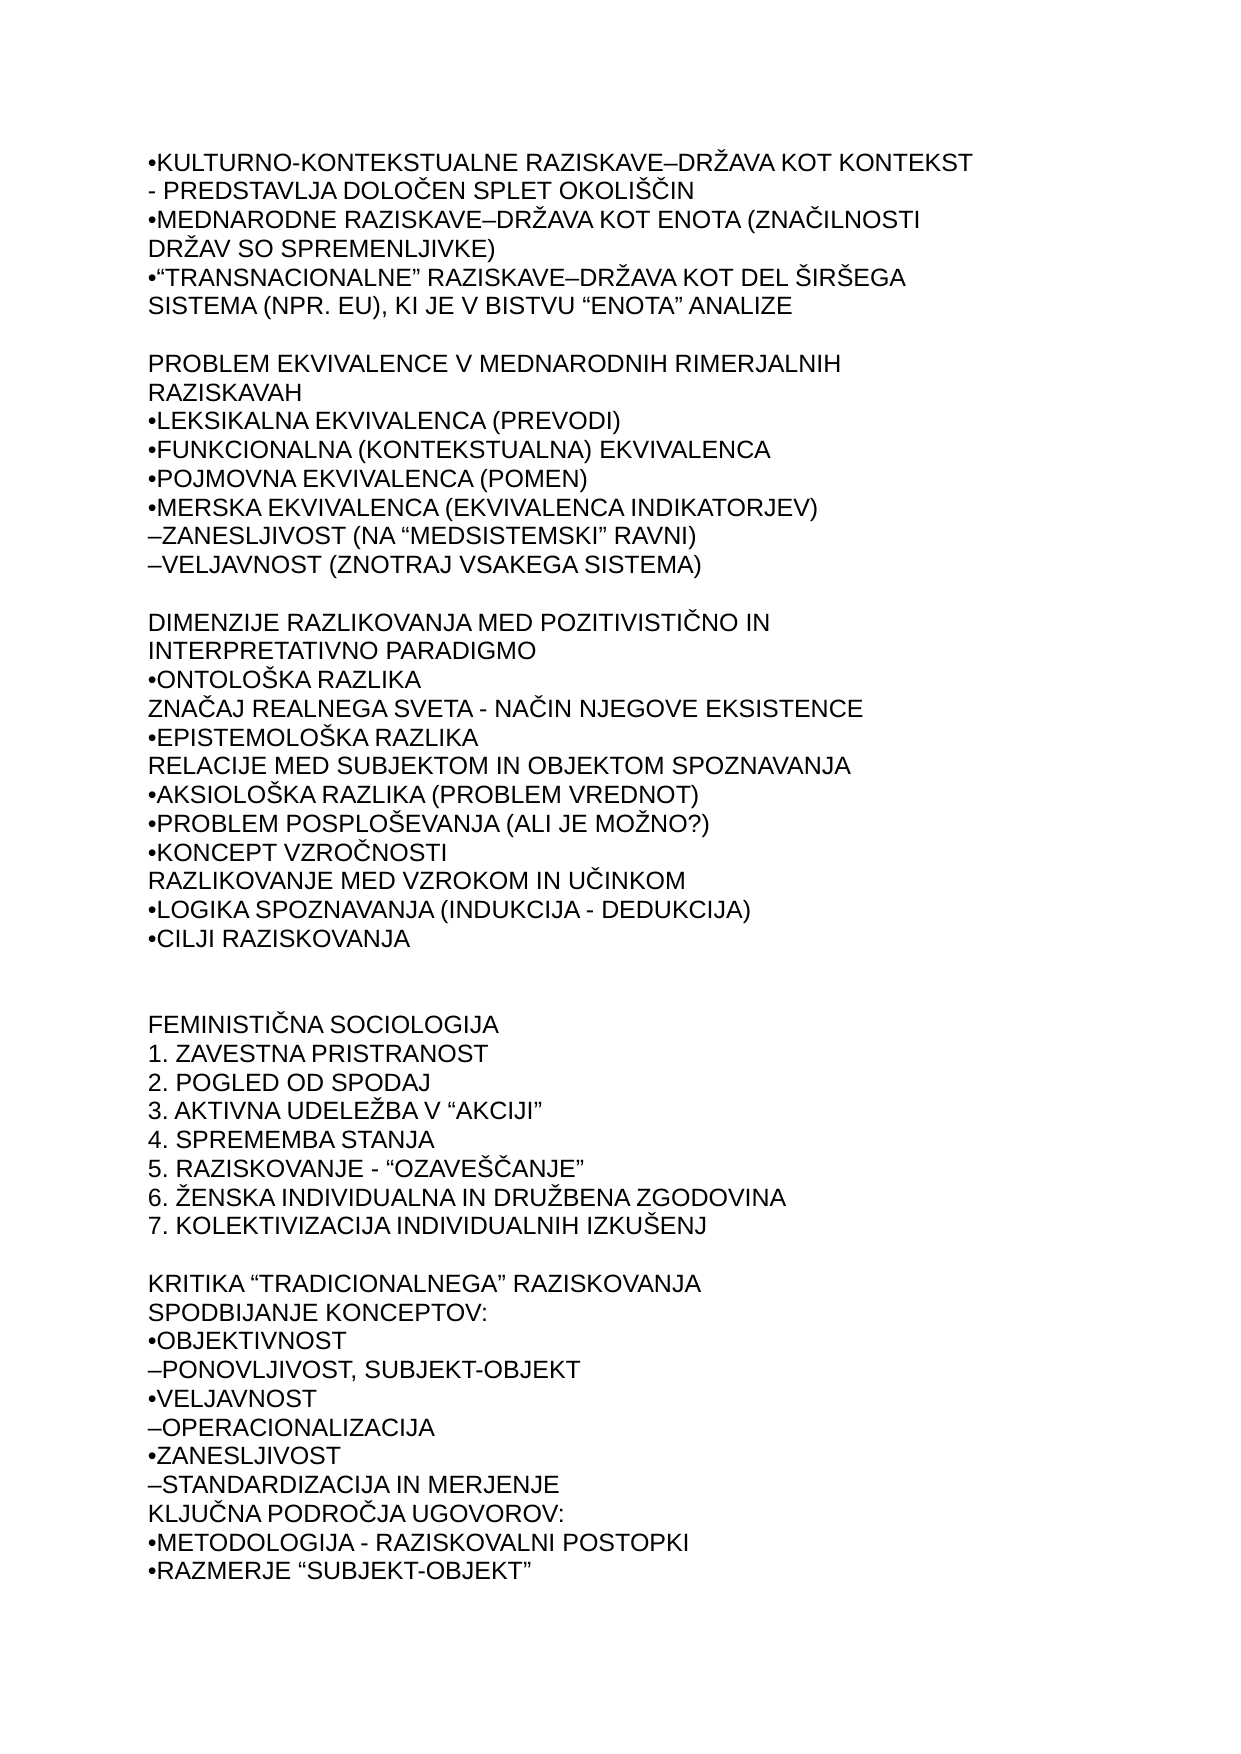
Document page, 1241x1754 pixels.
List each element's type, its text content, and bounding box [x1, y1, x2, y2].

text •KULTURNO-KONTEKSTUALNE RAZISKAVE–DRŽAVA KOT KONTEKST - PREDSTAVLJA DOLOČEN SPLET OKOLIŠČIN •MEDNARODNE RAZISKAVE–DRŽAVA KOT ENOTA (ZNAČILNOSTI DRŽAV SO SPREMENLJIVKE) •“TRANSNACIONALNE” RAZISKAVE–DRŽAVA KOT DEL ŠIRŠEGA SISTEMA (NPR. EU), KI JE V BISTVU “ENOTA” ANALIZE PROBLEM EKVIVALENCE V MEDNARODNIH RIMERJALNIH RAZISKAVAH •LEKSIKALNA EKVIVALENCA (PREVODI) •FUNKCIONALNA (KONTEKSTUALNA) EKVIVALENCA •POJMOVNA EKVIVALENCA (POMEN) •MERSKA EKVIVALENCA (EKVIVALENCA INDIKATORJEV) –ZANESLJIVOST (NA “MEDSISTEMSKI” RAVNI) –VELJAVNOST (ZNOTRAJ VSAKEGA SISTEMA) DIMENZIJE RAZLIKOVANJA MED POZITIVISTIČNO IN INTERPRETATIVNO PARADIGMO •ONTOLOŠKA RAZLIKA ZNAČAJ REALNEGA SVETA - NAČIN NJEGOVE EKSISTENCE •EPISTEMOLOŠKA RAZLIKA RELACIJE MED SUBJEKTOM IN OBJEKTOM SPOZNAVANJA •AKSIOLOŠKA RAZLIKA (PROBLEM VREDNOT) •PROBLEM POSPLOŠEVANJA (ALI JE MOŽNO?) •KONCEPT VZROČNOSTI RAZLIKOVANJE MED VZROKOM IN UČINKOM •LOGIKA SPOZNAVANJA (INDUKCIJA - DEDUKCIJA) •CILJI RAZISKOVANJA FEMINISTIČNA SOCIOLOGIJA 1. ZAVESTNA PRISTRANOST 2. POGLED OD SPODAJ 3. AKTIVNA UDELEŽBA V “AKCIJI” 4. SPREMEMBA STANJA 5. RAZISKOVANJE - “OZAVEŠČANJE” 6. ŽENSKA INDIVIDUALNA IN DRUŽBENA ZGODOVINA 7. KOLEKTIVIZACIJA INDIVIDUALNIH IZKUŠENJ KRITIKA “TRADICIONALNEGA” RAZISKOVANJA SPODBIJANJE KONCEPTOV: •OBJEKTIVNOST –PONOVLJIVOST, SUBJEKT-OBJEKT •VELJAVNOST –OPERACIONALIZACIJA •ZANESLJIVOST –STANDARDIZACIJA IN MERJENJE KLJUČNA PODROČJA UGOVOROV: •METODOLOGIJA - RAZISKOVALNI POSTOPKI •RAZMERJE “SUBJEKT-OBJEKT” [148, 148, 1093, 1585]
